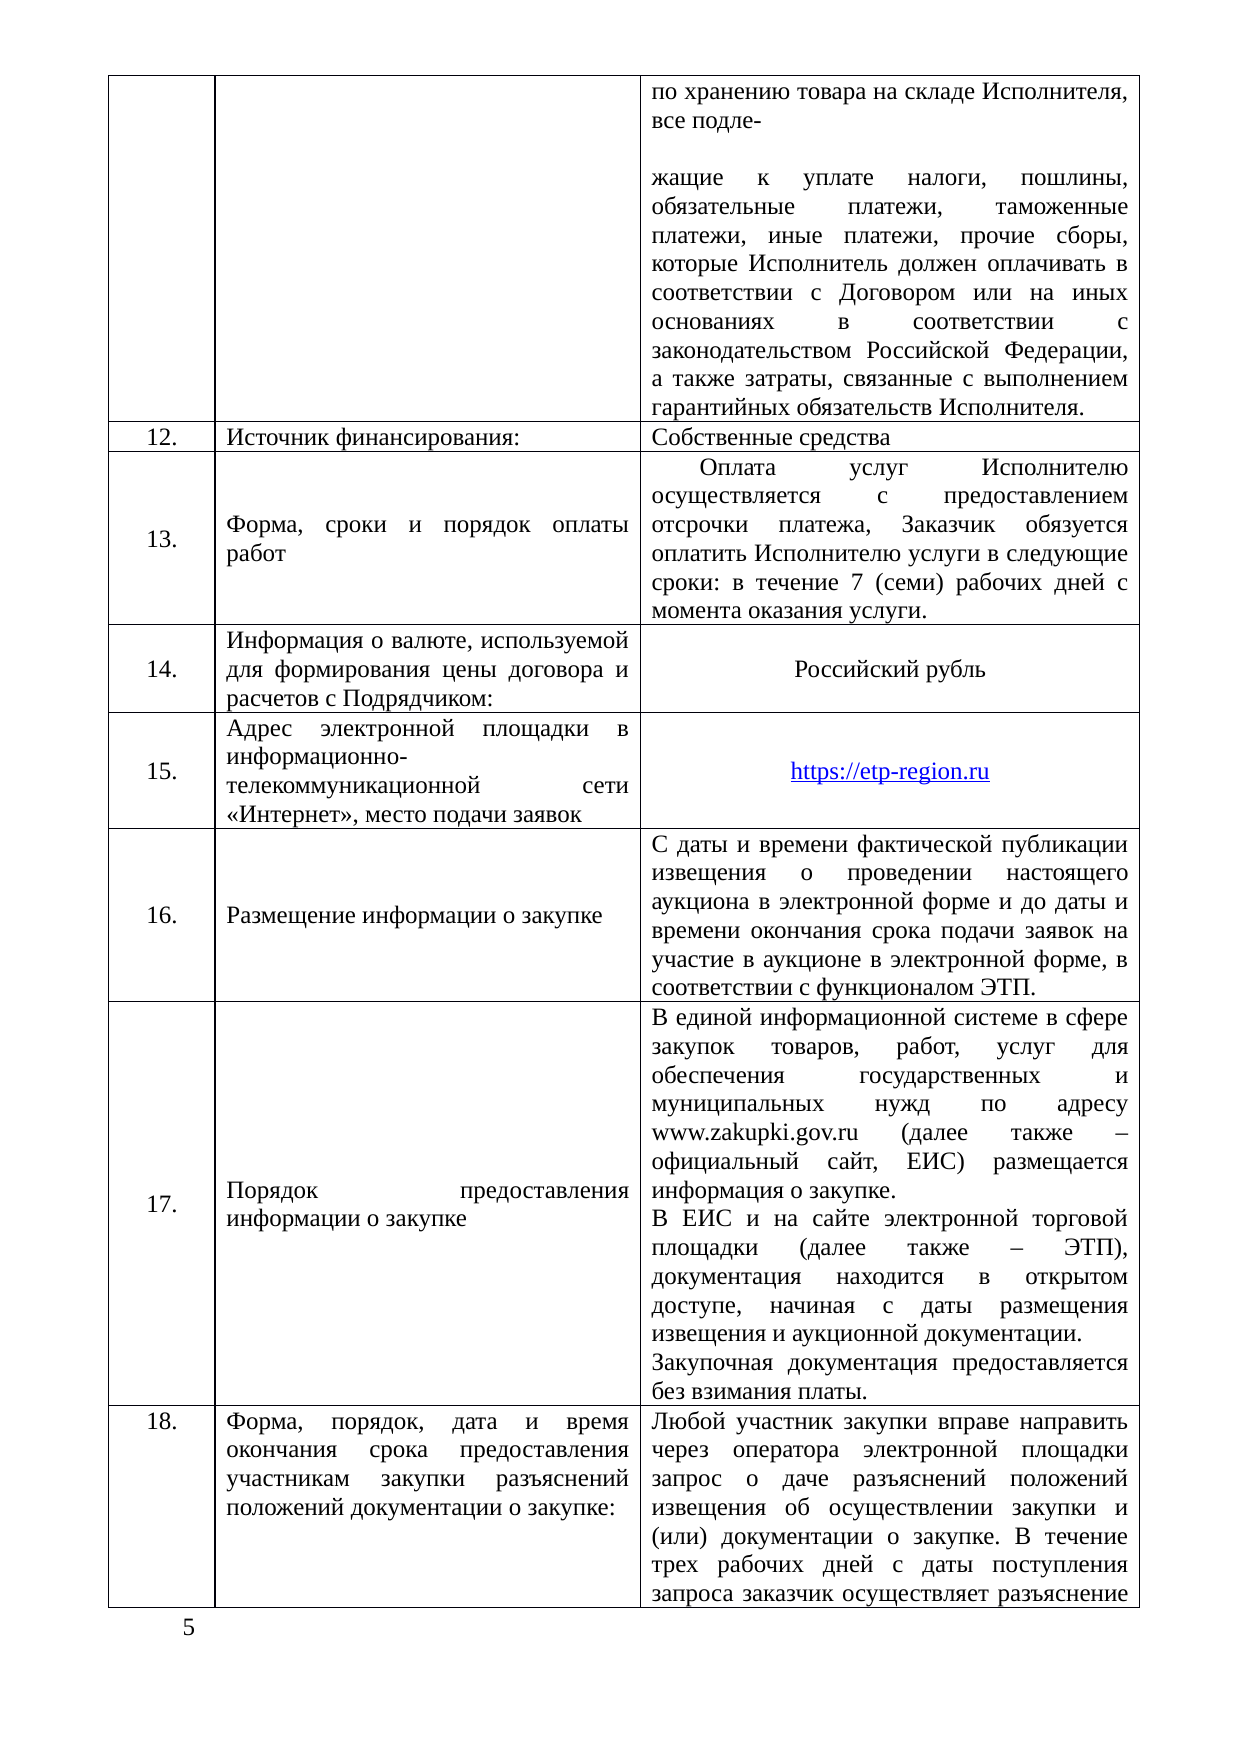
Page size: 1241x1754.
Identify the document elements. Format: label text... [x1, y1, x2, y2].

table_cell Адрес электронной площадки в информационно-телекоммуникационной сети «Интернет», место подачи заявок [216, 713, 640, 828]
table_cell 16. [109, 829, 214, 1001]
table_cell Форма, порядок, дата и время окончания срока предоставления участникам закупки разъяснений положений документации о закупке: [216, 1406, 640, 1607]
table_cell 12. [109, 422, 214, 451]
table_cell по хранению товара на складе Исполнителя, все подле- жащие к уплате налоги, пошлины, обязательные платежи, таможенные платежи, иные платежи, прочие сборы, которые Исполнитель должен оплачивать в соответствии с Договором или на иных основаниях в соответствии с законодательством Российской Федерации, а также затраты, связанные с выполнением гарантийных обязательств Исполнителя. [641, 76, 1139, 421]
table_cell 17. [109, 1002, 214, 1405]
table_cell Оплата услуг Исполнителю осуществляется с предоставлением отсрочки платежа, Заказчик обязуется оплатить Исполнителю услуги в следующие сроки: в течение 7 (семи) рабочих дней с момента оказания услуги. [641, 452, 1139, 624]
table_cell 13. [109, 452, 214, 624]
table_cell Размещение информации о закупке [216, 829, 640, 1001]
table_cell 15. [109, 713, 214, 828]
table_cell Форма, сроки и порядок оплаты работ [216, 452, 640, 624]
table_cell 18. [109, 1406, 214, 1607]
table_cell 14. [109, 625, 214, 712]
table_cell Порядок предоставления информации о закупке [216, 1002, 640, 1405]
table_cell Информация о валюте, используемой для формирования цены договора и расчетов с Подрядчиком: [216, 625, 640, 712]
table_cell Российский рубль [641, 625, 1139, 712]
table_cell Любой участник закупки вправе направить через оператора электронной площадки запрос о даче разъяснений положений извещения об осуществлении закупки и (или) документации о закупке. В течение трех рабочих дней с даты поступления запроса заказчик осуществляет разъяснение [641, 1406, 1139, 1607]
table_cell Источник финансирования: [216, 422, 640, 451]
table_cell https://etp-region.ru [641, 713, 1139, 828]
table_cell В единой информационной системе в сфере закупок товаров, работ, услуг для обеспечения государственных и муниципальных нужд по адресу www.zakupki.gov.ru (далее также – официальный сайт, ЕИС) размещается информация о закупке. В ЕИС и на сайте электронной торговой площадки (далее также – ЭТП), документация находится в открытом доступе, начиная с даты размещения извещения и аукционной документации. Закупочная документация предоставляется без взимания платы. [641, 1002, 1139, 1405]
table_cell Собственные средства [641, 422, 1139, 451]
table_cell [216, 76, 640, 421]
table_cell [109, 76, 214, 421]
table_cell С даты и времени фактической публикации извещения о проведении настоящего аукциона в электронной форме и до даты и времени окончания срока подачи заявок на участие в аукционе в электронной форме, в соответствии с функционалом ЭТП. [641, 829, 1139, 1001]
